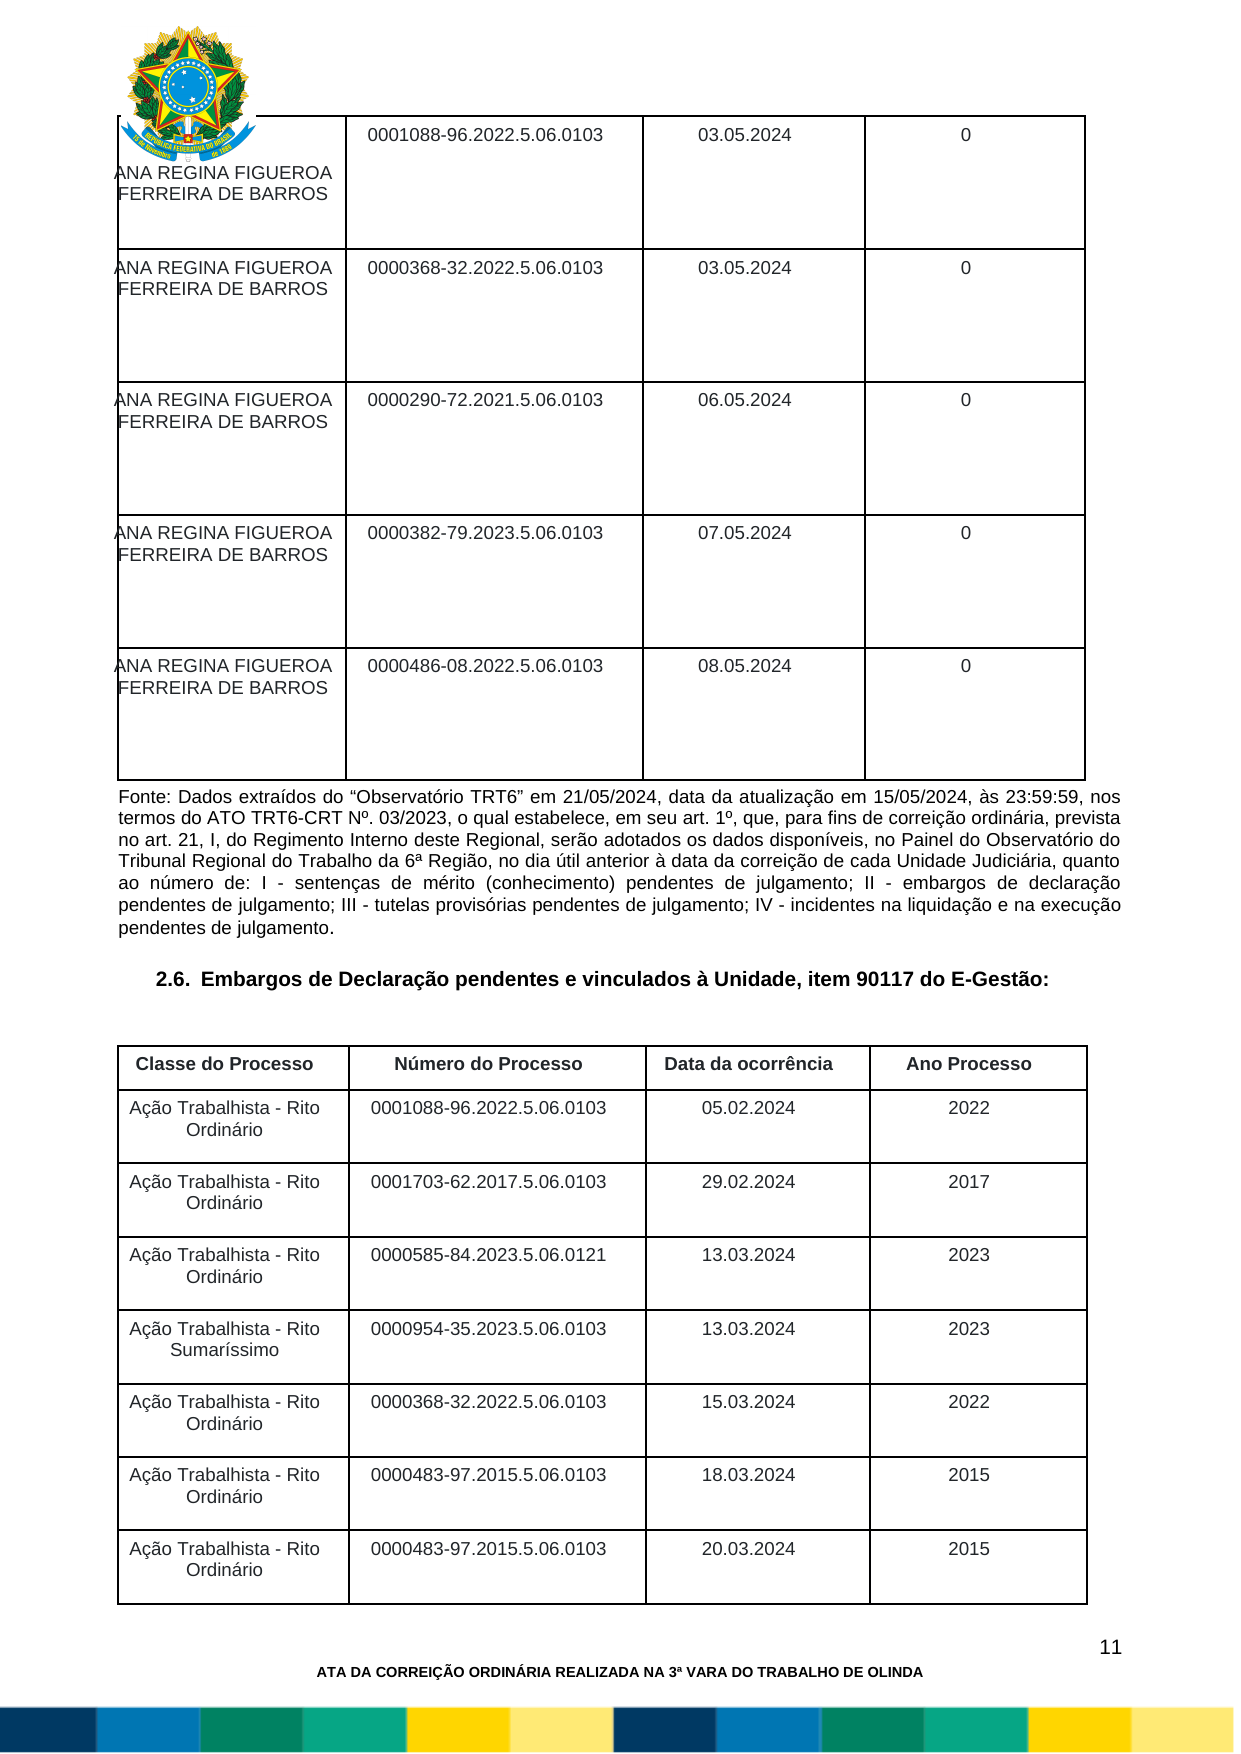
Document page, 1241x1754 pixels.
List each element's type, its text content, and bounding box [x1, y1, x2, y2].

table_header Data da ocorrência [647, 1047, 869, 1089]
table_cell 0000585-84.2023.5.06.0121 [350, 1238, 645, 1309]
table_cell Ação Trabalhista - Rito Ordinário [119, 1164, 348, 1236]
table_header Classe do Processo [119, 1047, 348, 1089]
table_cell 0 [866, 516, 1084, 647]
table_cell 0000368-32.2022.5.06.0103 [350, 1385, 645, 1456]
table_cell 06.05.2024 [644, 383, 864, 514]
table_cell ANA REGINA FIGUEROA FERREIRA DE BARROS [119, 117, 345, 248]
table_cell Ação Trabalhista - Rito Ordinário [119, 1091, 348, 1162]
table_cell 2023 [871, 1311, 1086, 1382]
table_cell 13.03.2024 [647, 1238, 869, 1309]
table_cell 03.05.2024 [644, 117, 864, 248]
table_cell 2022 [871, 1385, 1086, 1456]
table_cell 0000368-32.2022.5.06.0103 [347, 250, 642, 381]
table_cell ANA REGINA FIGUEROA FERREIRA DE BARROS [119, 250, 345, 381]
table_cell 0000290-72.2021.5.06.0103 [347, 383, 642, 514]
table_cell ANA REGINA FIGUEROA FERREIRA DE BARROS [119, 383, 345, 514]
table_cell 07.05.2024 [644, 516, 864, 647]
table_cell 0001088-96.2022.5.06.0103 [347, 117, 642, 248]
text Fonte: Dados extraídos do “Observatório TRT6” em 21/05/2024, data da atualização em 15/05/2024, às 23:59:59, nos termos do ATO TRT6-CRT Nº. 03/2023, o qual estabelece, em seu art. 1º, que, para fins de correição ordinária, prevista no art. 21, I, do Regimento Interno deste Regional, serão adotados os dados disponíveis, no Painel do Observatório do Tribunal Regional do Trabalho da 6ª Região, no dia útil anterior à data da correição de cada Unidade Judiciária, quanto ao número de: I - sentenças de mérito (conhecimento) pendentes de julgamento; II - embargos de declaração pendentes de julgamento; III - tutelas provisórias pendentes de julgamento; IV - incidentes na liquidação e na execução pendentes de julgamento. [118, 786, 1122, 939]
table_cell 0 [866, 117, 1084, 248]
table_cell Ação Trabalhista - Rito Ordinário [119, 1531, 348, 1603]
table_cell 08.05.2024 [644, 649, 864, 779]
table_cell 2017 [871, 1164, 1086, 1236]
table_cell 15.03.2024 [647, 1385, 869, 1456]
table_cell 03.05.2024 [644, 250, 864, 381]
table_header Número do Processo [350, 1047, 645, 1089]
list Embargos de Declaração pendentes e vinculados à Unidade, item 90117 do E-Gestão: [156, 967, 1122, 991]
table_cell 2015 [871, 1531, 1086, 1603]
table_cell 0001703-62.2017.5.06.0103 [350, 1164, 645, 1236]
table_cell 0000486-08.2022.5.06.0103 [347, 649, 642, 779]
table_cell Ação Trabalhista - Rito Ordinário [119, 1458, 348, 1529]
table_cell Ação Trabalhista - Rito Ordinário [119, 1385, 348, 1456]
table_cell Ação Trabalhista - Rito Ordinário [119, 1238, 348, 1309]
table_cell 0000954-35.2023.5.06.0103 [350, 1311, 645, 1382]
table_cell 0001088-96.2022.5.06.0103 [350, 1091, 645, 1162]
table_cell 13.03.2024 [647, 1311, 869, 1382]
table_cell 0 [866, 383, 1084, 514]
table_cell 0000382-79.2023.5.06.0103 [347, 516, 642, 647]
table_cell 0000483-97.2015.5.06.0103 [350, 1458, 645, 1529]
table_cell 2015 [871, 1458, 1086, 1529]
table_cell 2022 [871, 1091, 1086, 1162]
table_cell 0 [866, 250, 1084, 381]
table_cell 18.03.2024 [647, 1458, 869, 1529]
table_cell 0 [866, 649, 1084, 779]
table_cell ANA REGINA FIGUEROA FERREIRA DE BARROS [119, 516, 345, 647]
table_header Ano Processo [871, 1047, 1086, 1089]
table_cell 29.02.2024 [647, 1164, 869, 1236]
table_cell ANA REGINA FIGUEROA FERREIRA DE BARROS [119, 649, 345, 779]
table_cell 20.03.2024 [647, 1531, 869, 1603]
table_cell 05.02.2024 [647, 1091, 869, 1162]
table_cell 2023 [871, 1238, 1086, 1309]
table_cell Ação Trabalhista - Rito Sumaríssimo [119, 1311, 348, 1382]
table_cell 0000483-97.2015.5.06.0103 [350, 1531, 645, 1603]
